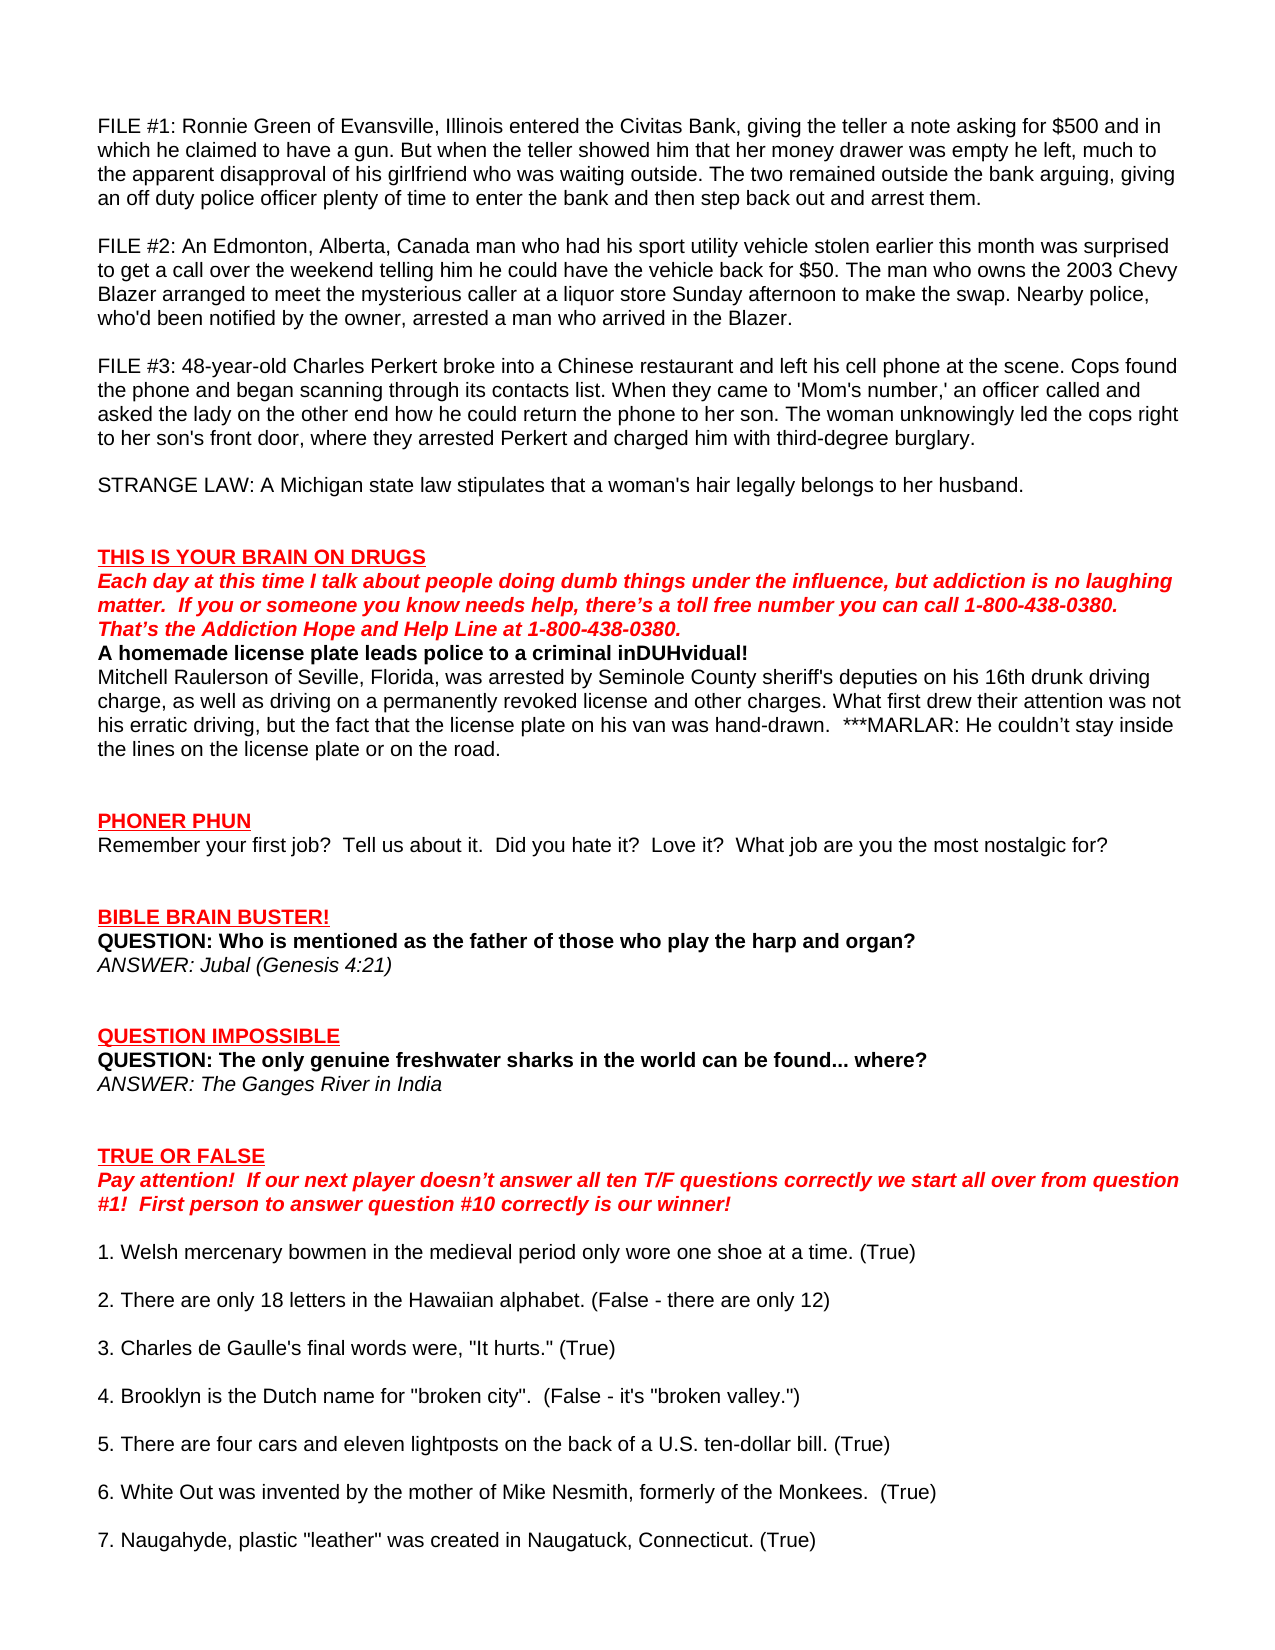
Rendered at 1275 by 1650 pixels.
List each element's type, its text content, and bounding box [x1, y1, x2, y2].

text FILE #1: Ronnie Green of Evansville, Illinois entered the Civitas Bank, giving the teller a note asking for $500 and in which he claimed to have a gun. But when the teller showed him that her money drawer was empty he left, much to the apparent disapproval of his girlfriend who was waiting outside. The two remained outside the bank arguing, giving an off duty police officer plenty of time to enter the bank and then step back out and arrest them. [97, 114, 1185, 210]
text 4. Brooklyn is the Dutch name for "broken city". (False - it's "broken valley.") [97, 1384, 1185, 1408]
text ANSWER: The Ganges River in India [97, 1072, 1185, 1096]
text 6. White Out was invented by the mother of Mike Nesmith, formerly of the Monkees. (True) [97, 1479, 1185, 1503]
text BIBLE BRAIN BUSTER! [97, 904, 1185, 928]
text Pay attention! If our next player doesn’t answer all ten T/F questions correctly we start all over from question #1! First person to answer question #10 correctly is our winner! [97, 1168, 1185, 1216]
text QUESTION: The only genuine freshwater sharks in the world can be found... where? [97, 1048, 1185, 1072]
text QUESTION IMPOSSIBLE [97, 1024, 1185, 1048]
text Remember your first job? Tell us about it. Did you hate it? Love it? What job are you the most nostalgic for? [97, 833, 1185, 857]
text QUESTION: Who is mentioned as the father of those who play the harp and organ? ANSWER: Jubal (Genesis 4:21) [97, 928, 1185, 976]
text 5. There are four cars and eleven lightposts on the back of a U.S. ten-dollar bill. (True) [97, 1432, 1185, 1456]
text 7. Naugahyde, plastic "leather" was created in Naugatuck, Connecticut. (True) [97, 1527, 1185, 1551]
text PHONER PHUN [97, 809, 1185, 833]
text A homemade license plate leads police to a criminal inDUHvidual! [97, 641, 1185, 665]
text Each day at this time I talk about people doing dumb things under the influence, but addiction is no laughing matter. If you or someone you know needs help, there’s a toll free number you can call 1-800-438-0380. That’s the Addiction Hope and Help Line at 1-800-438-0380. [97, 569, 1185, 641]
text Mitchell Raulerson of Seville, Florida, was arrested by Seminole County sheriff's deputies on his 16th drunk driving charge, as well as driving on a permanently revoked license and other charges. What first drew their attention was not his erratic driving, but the fact that the license plate on his van was hand-drawn. ***MARLAR: He couldn’t stay inside the lines on the license plate or on the road. [97, 665, 1185, 761]
text FILE #2: An Edmonton, Alberta, Canada man who had his sport utility vehicle stolen earlier this month was surprised to get a call over the weekend telling him he could have the vehicle back for $50. The man who owns the 2003 Chevy Blazer arranged to meet the mysterious caller at a liquor store Sunday afternoon to make the swap. Nearby police, who'd been notified by the owner, arrested a man who arrived in the Blazer. [97, 234, 1185, 329]
text STRANGE LAW: A Michigan state law stipulates that a woman's hair legally belongs to her husband. [97, 473, 1185, 497]
text FILE #3: 48-year-old Charles Perkert broke into a Chinese restaurant and left his cell phone at the scene. Cops found the phone and began scanning through its contacts list. When they came to 'Mom's number,' an officer called and asked the lady on the other end how he could return the phone to her son. The woman unknowingly led the cops right to her son's front door, where they arrested Perkert and charged him with third-degree burglary. [97, 353, 1185, 449]
text 3. Charles de Gaulle's final words were, "It hurts." (True) [97, 1336, 1185, 1360]
text 2. There are only 18 letters in the Hawaiian alphabet. (False - there are only 12) [97, 1288, 1185, 1312]
text THIS IS YOUR BRAIN ON DRUGS [97, 545, 1185, 569]
text TRUE OR FALSE [97, 1144, 1185, 1168]
text 1. Welsh mercenary bowmen in the medieval period only wore one shoe at a time. (True) [97, 1240, 1185, 1264]
